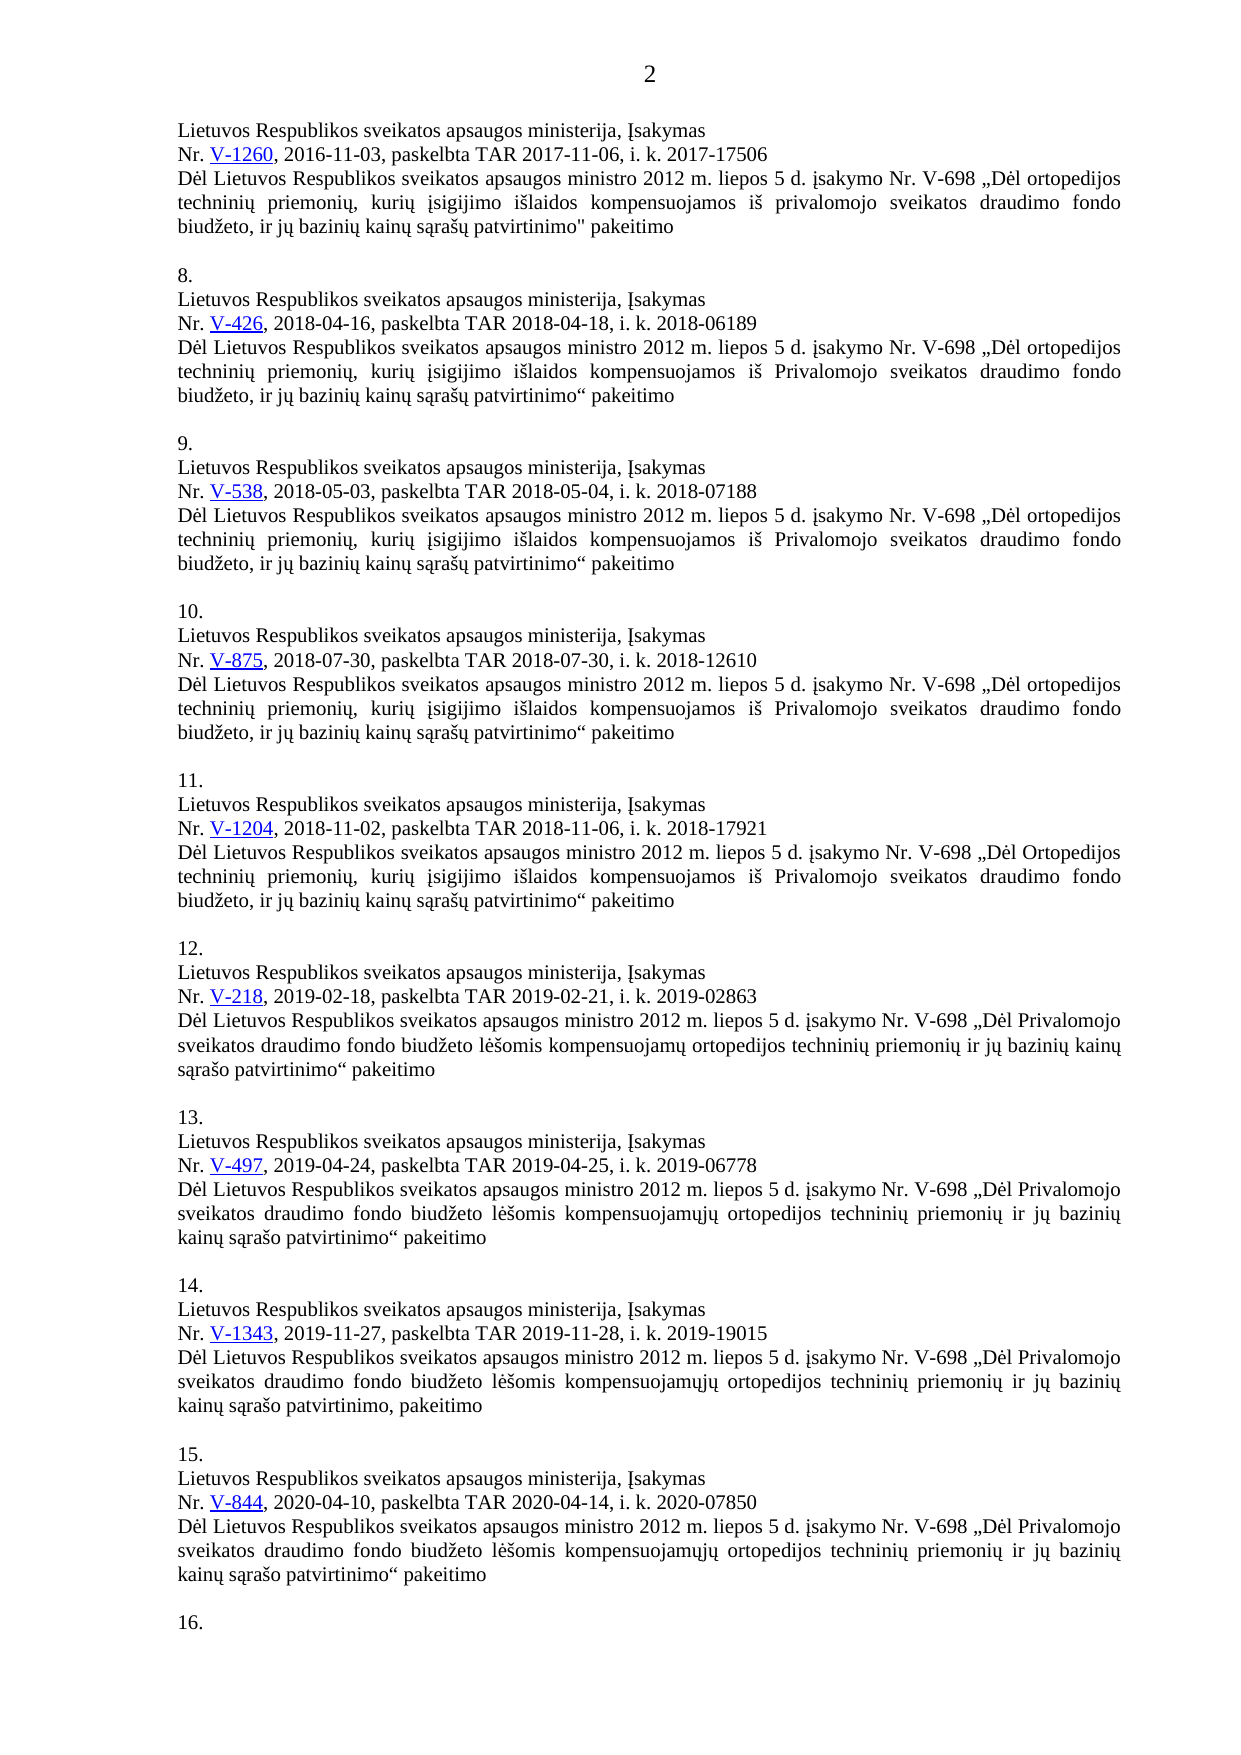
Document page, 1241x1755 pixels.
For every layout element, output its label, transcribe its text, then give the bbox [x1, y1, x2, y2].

text Nr. V-844, 2020-04-10, paskelbta TAR 2020-04-14, i. k. 2020-07850 [177, 1490, 1122, 1514]
text Nr. V-218, 2019-02-18, paskelbta TAR 2019-02-21, i. k. 2019-02863 [177, 984, 1122, 1008]
text 15. [177, 1442, 1122, 1466]
text 12. [177, 936, 1122, 960]
text Lietuvos Respublikos sveikatos apsaugos ministerija, Įsakymas [177, 623, 1122, 647]
text Dėl Lietuvos Respublikos sveikatos apsaugos ministro 2012 m. liepos 5 d. įsakymo Nr. V-698 „Dėl Privalomojo sveikatos draudimo fondo biudžeto lėšomis kompensuojamų ortopedijos techninių priemonių ir jų bazinių kainų sąrašo patvirtinimo“ pakeitimo [177, 1008, 1122, 1081]
text Lietuvos Respublikos sveikatos apsaugos ministerija, Įsakymas [177, 455, 1122, 479]
text 8. [177, 262, 1122, 287]
text 10. [177, 599, 1122, 623]
text 11. [177, 768, 1122, 792]
text Nr. V-426, 2018-04-16, paskelbta TAR 2018-04-18, i. k. 2018-06189 [177, 311, 1122, 335]
text Nr. V-1204, 2018-11-02, paskelbta TAR 2018-11-06, i. k. 2018-17921 [177, 816, 1122, 840]
text Dėl Lietuvos Respublikos sveikatos apsaugos ministro 2012 m. liepos 5 d. įsakymo Nr. V-698 „Dėl ortopedijos techninių priemonių, kurių įsigijimo išlaidos kompensuojamos iš privalomojo sveikatos draudimo fondo biudžeto, ir jų bazinių kainų sąrašų patvirtinimo" pakeitimo [177, 166, 1122, 238]
text 13. [177, 1105, 1122, 1129]
text 14. [177, 1273, 1122, 1297]
text Dėl Lietuvos Respublikos sveikatos apsaugos ministro 2012 m. liepos 5 d. įsakymo Nr. V-698 „Dėl ortopedijos techninių priemonių, kurių įsigijimo išlaidos kompensuojamos iš Privalomojo sveikatos draudimo fondo biudžeto, ir jų bazinių kainų sąrašų patvirtinimo“ pakeitimo [177, 672, 1122, 744]
text Lietuvos Respublikos sveikatos apsaugos ministerija, Įsakymas [177, 1297, 1122, 1321]
text Lietuvos Respublikos sveikatos apsaugos ministerija, Įsakymas [177, 118, 1122, 142]
text 9. [177, 431, 1122, 455]
text Nr. V-538, 2018-05-03, paskelbta TAR 2018-05-04, i. k. 2018-07188 [177, 479, 1122, 503]
text Lietuvos Respublikos sveikatos apsaugos ministerija, Įsakymas [177, 287, 1122, 311]
text Lietuvos Respublikos sveikatos apsaugos ministerija, Įsakymas [177, 1466, 1122, 1490]
text Nr. V-497, 2019-04-24, paskelbta TAR 2019-04-25, i. k. 2019-06778 [177, 1153, 1122, 1177]
text Dėl Lietuvos Respublikos sveikatos apsaugos ministro 2012 m. liepos 5 d. įsakymo Nr. V-698 „Dėl Ortopedijos techninių priemonių, kurių įsigijimo išlaidos kompensuojamos iš Privalomojo sveikatos draudimo fondo biudžeto, ir jų bazinių kainų sąrašų patvirtinimo“ pakeitimo [177, 840, 1122, 912]
text 16. [177, 1610, 1122, 1634]
text Nr. V-1260, 2016-11-03, paskelbta TAR 2017-11-06, i. k. 2017-17506 [177, 142, 1122, 166]
text Dėl Lietuvos Respublikos sveikatos apsaugos ministro 2012 m. liepos 5 d. įsakymo Nr. V-698 „Dėl Privalomojo sveikatos draudimo fondo biudžeto lėšomis kompensuojamųjų ortopedijos techninių priemonių ir jų bazinių kainų sąrašo patvirtinimo, pakeitimo [177, 1345, 1122, 1417]
text Nr. V-1343, 2019-11-27, paskelbta TAR 2019-11-28, i. k. 2019-19015 [177, 1321, 1122, 1345]
text Nr. V-875, 2018-07-30, paskelbta TAR 2018-07-30, i. k. 2018-12610 [177, 647, 1122, 672]
text Dėl Lietuvos Respublikos sveikatos apsaugos ministro 2012 m. liepos 5 d. įsakymo Nr. V-698 „Dėl Privalomojo sveikatos draudimo fondo biudžeto lėšomis kompensuojamųjų ortopedijos techninių priemonių ir jų bazinių kainų sąrašo patvirtinimo“ pakeitimo [177, 1514, 1122, 1586]
text Dėl Lietuvos Respublikos sveikatos apsaugos ministro 2012 m. liepos 5 d. įsakymo Nr. V-698 „Dėl ortopedijos techninių priemonių, kurių įsigijimo išlaidos kompensuojamos iš Privalomojo sveikatos draudimo fondo biudžeto, ir jų bazinių kainų sąrašų patvirtinimo“ pakeitimo [177, 503, 1122, 575]
text Lietuvos Respublikos sveikatos apsaugos ministerija, Įsakymas [177, 792, 1122, 816]
text Dėl Lietuvos Respublikos sveikatos apsaugos ministro 2012 m. liepos 5 d. įsakymo Nr. V-698 „Dėl Privalomojo sveikatos draudimo fondo biudžeto lėšomis kompensuojamųjų ortopedijos techninių priemonių ir jų bazinių kainų sąrašo patvirtinimo“ pakeitimo [177, 1177, 1122, 1249]
text Lietuvos Respublikos sveikatos apsaugos ministerija, Įsakymas [177, 960, 1122, 984]
text Lietuvos Respublikos sveikatos apsaugos ministerija, Įsakymas [177, 1129, 1122, 1153]
text Dėl Lietuvos Respublikos sveikatos apsaugos ministro 2012 m. liepos 5 d. įsakymo Nr. V-698 „Dėl ortopedijos techninių priemonių, kurių įsigijimo išlaidos kompensuojamos iš Privalomojo sveikatos draudimo fondo biudžeto, ir jų bazinių kainų sąrašų patvirtinimo“ pakeitimo [177, 335, 1122, 407]
